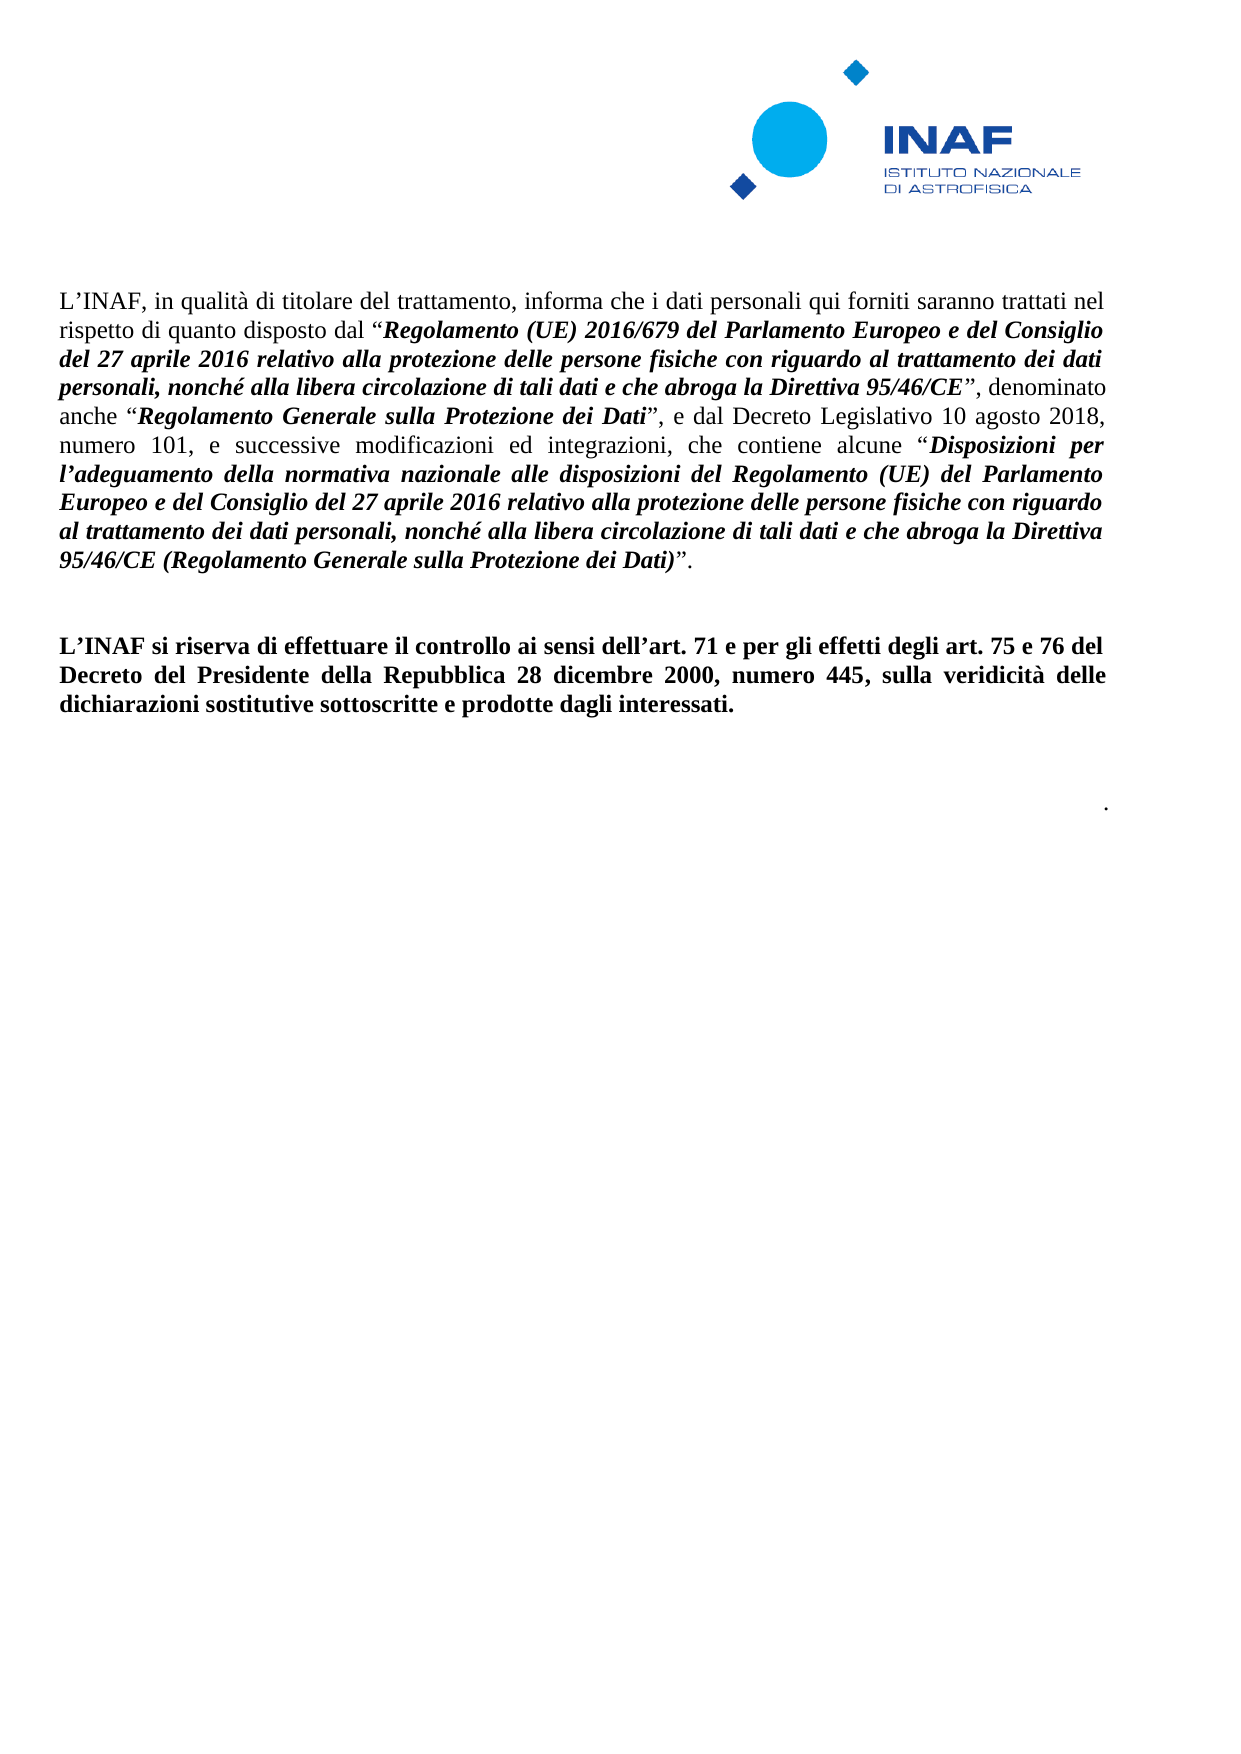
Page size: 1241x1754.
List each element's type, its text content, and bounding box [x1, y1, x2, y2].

text L’INAF si riserva di effettuare il controllo ai sensi dell’art. 71 e per gli effetti degli art. 75 e 76 del Decreto del Presidente della Repubblica 28 dicembre 2000, numero 445, sulla veridicità delle dichiarazioni sostitutive sottoscritte e prodotte dagli interessati. [59, 631, 1106, 717]
text L’INAF, in qualità di titolare del trattamento, informa che i dati personali qui forniti saranno trattati nel rispetto di quanto disposto dal “Regolamento (UE) 2016/679 del Parlamento Europeo e del Consiglio del 27 aprile 2016 relativo alla protezione delle persone fisiche con riguardo al trattamento dei dati personali, nonché alla libera circolazione di tali dati e che abroga la Direttiva 95/46/CE”, denominato anche “Regolamento Generale sulla Protezione dei Dati”, e dal Decreto Legislativo 10 agosto 2018, numero 101, e successive modificazioni ed integrazioni, che contiene alcune “Disposizioni per l’adeguamento della normativa nazionale alle disposizioni del Regolamento (UE) del Parlamento Europeo e del Consiglio del 27 aprile 2016 relativo alla protezione delle persone fisiche con riguardo al trattamento dei dati personali, nonché alla libera circolazione di tali dati e che abroga la Direttiva 95/46/CE (Regolamento Generale sulla Protezione dei Dati)”. [59, 286, 1106, 574]
text . [675, 787, 1109, 816]
